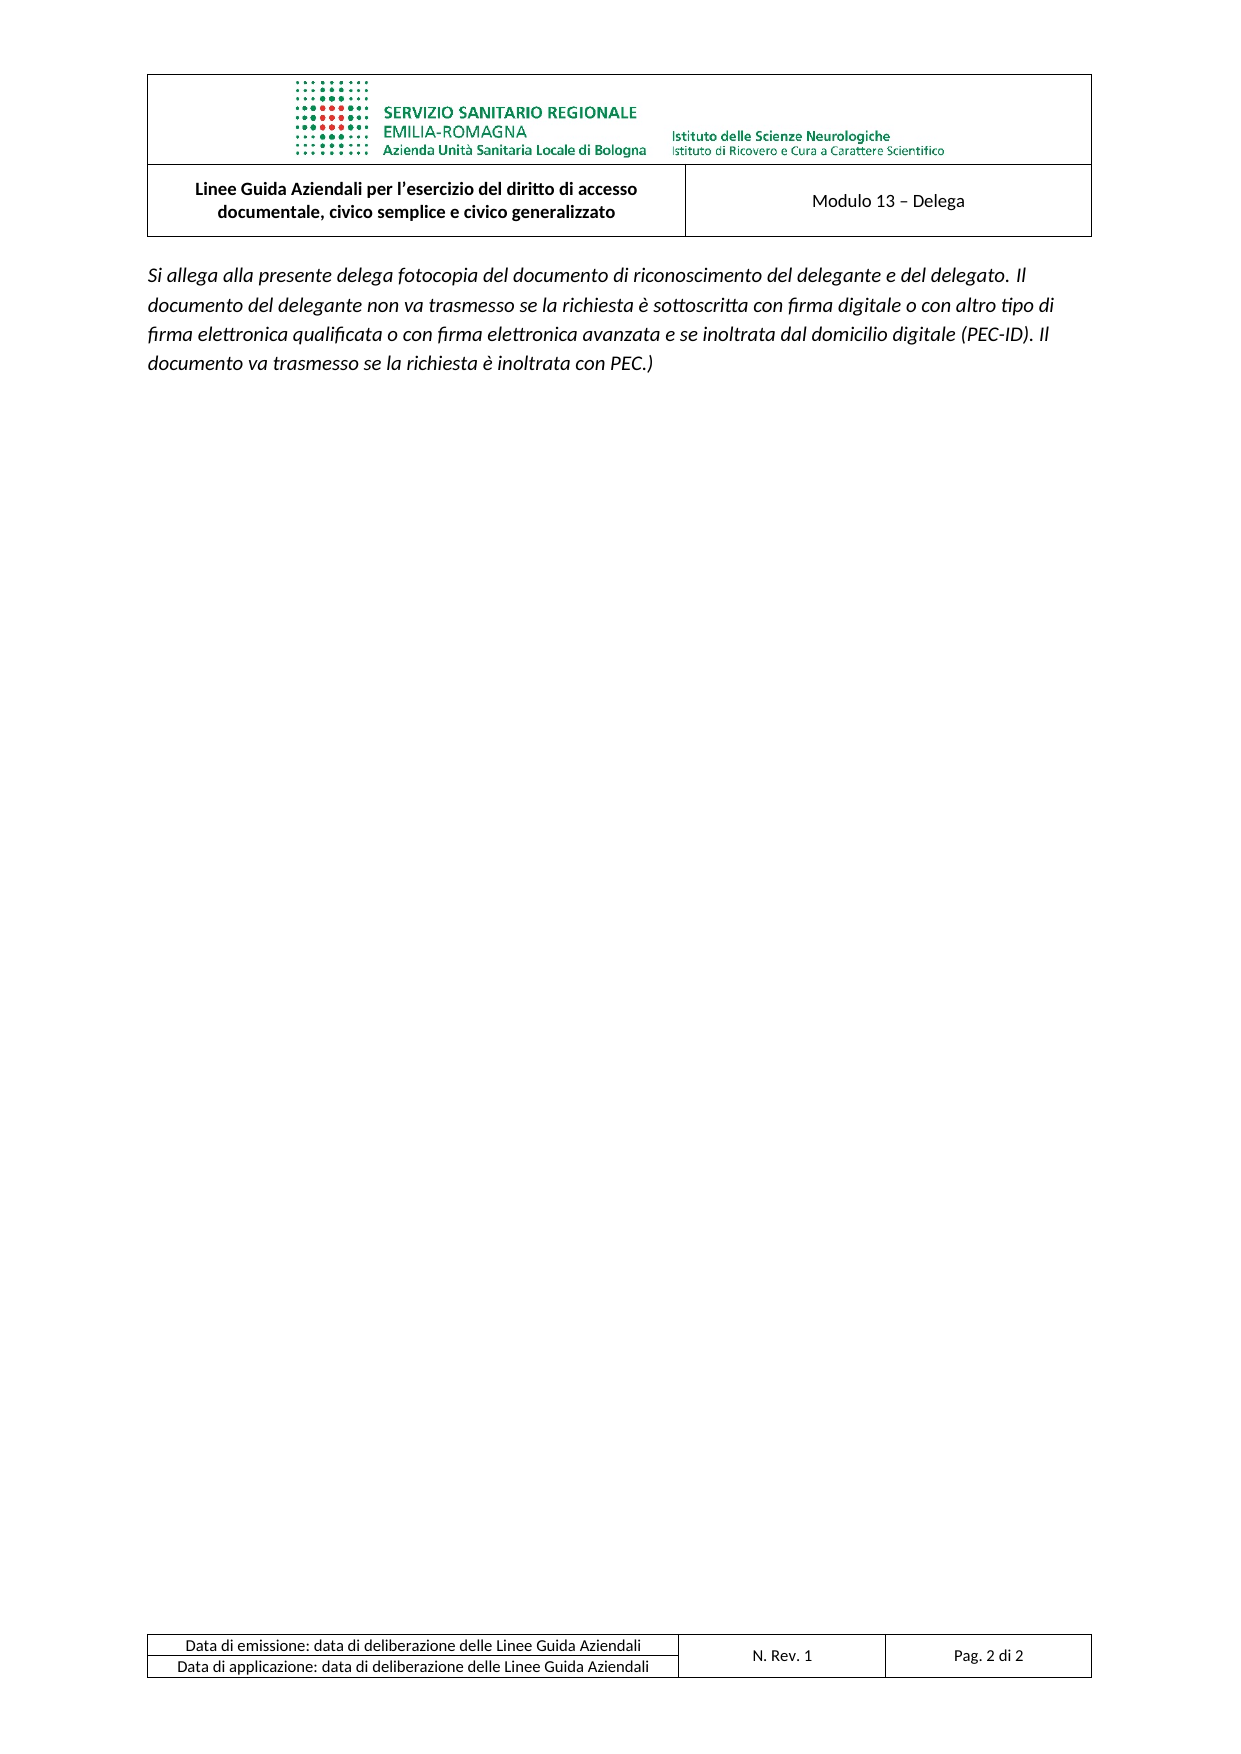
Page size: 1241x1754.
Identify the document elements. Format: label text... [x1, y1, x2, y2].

text Si allega alla presente delega fotocopia del documento di riconoscimento del delegante e del delegato. Il documento del delegante non va trasmesso se la richiesta è sottoscritta con firma digitale o con altro tipo di firma elettronica qualificata o con firma elettronica avanzata e se inoltrata dal domicilio digitale (PEC-ID). Il documento va trasmesso se la richiesta è inoltrata con PEC.) [148, 263, 1092, 376]
